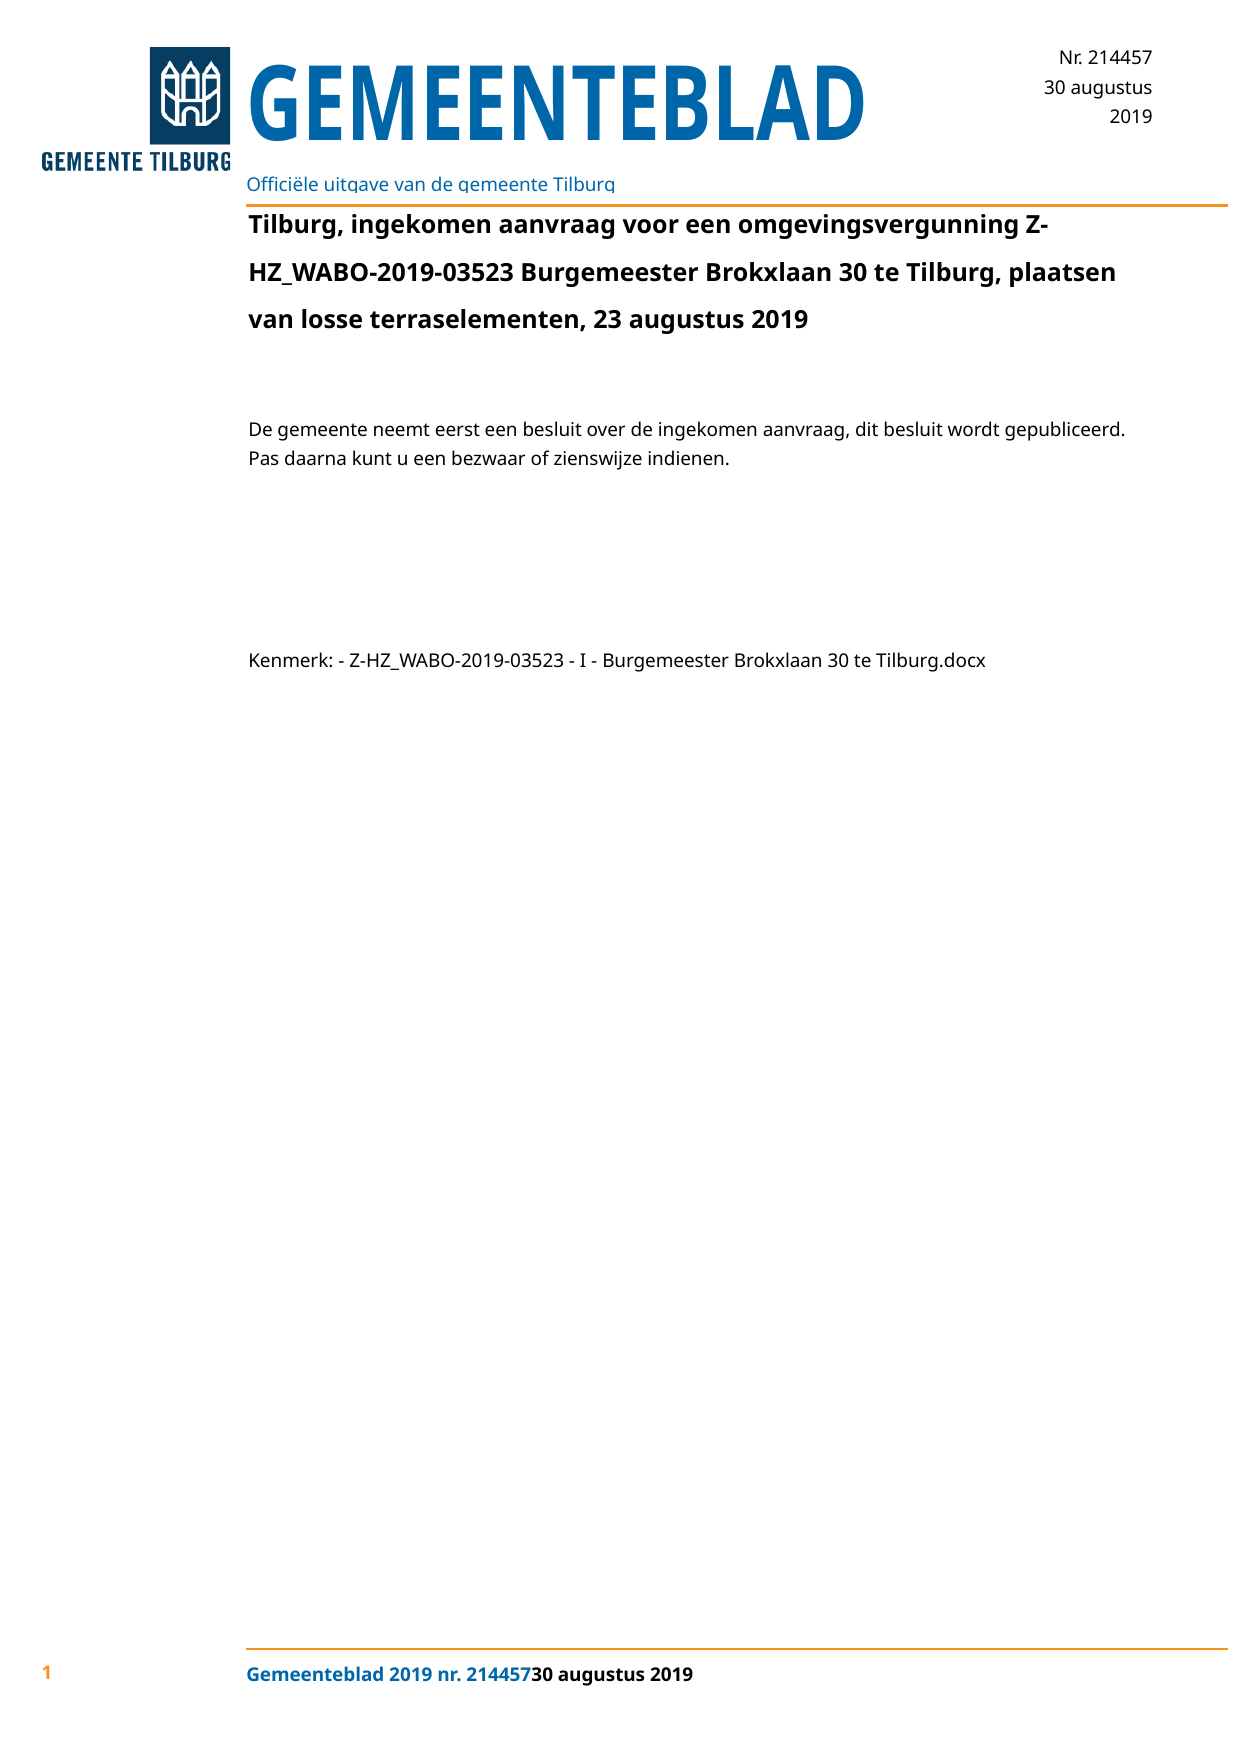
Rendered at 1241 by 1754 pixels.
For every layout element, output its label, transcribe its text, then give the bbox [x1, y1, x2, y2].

text Kenmerk: - Z-HZ_WABO-2019-03523 - I - Burgemeester Brokxlaan 30 te Tilburg.docx [248, 647, 1152, 673]
text Tilburg, ingekomen aanvraag voor een omgevingsvergunning Z-HZ_WABO-2019-03523 Burgemeester Brokxlaan 30 te Tilburg, plaatsen van losse terraselementen, 23 augustus 2019 [248, 207, 1152, 336]
text De gemeente neemt eerst een besluit over de ingekomen aanvraag, dit besluit wordt gepubliceerd. Pas daarna kunt u een bezwaar of zienswijze indienen. [248, 416, 1152, 471]
picture [41, 47, 231, 172]
